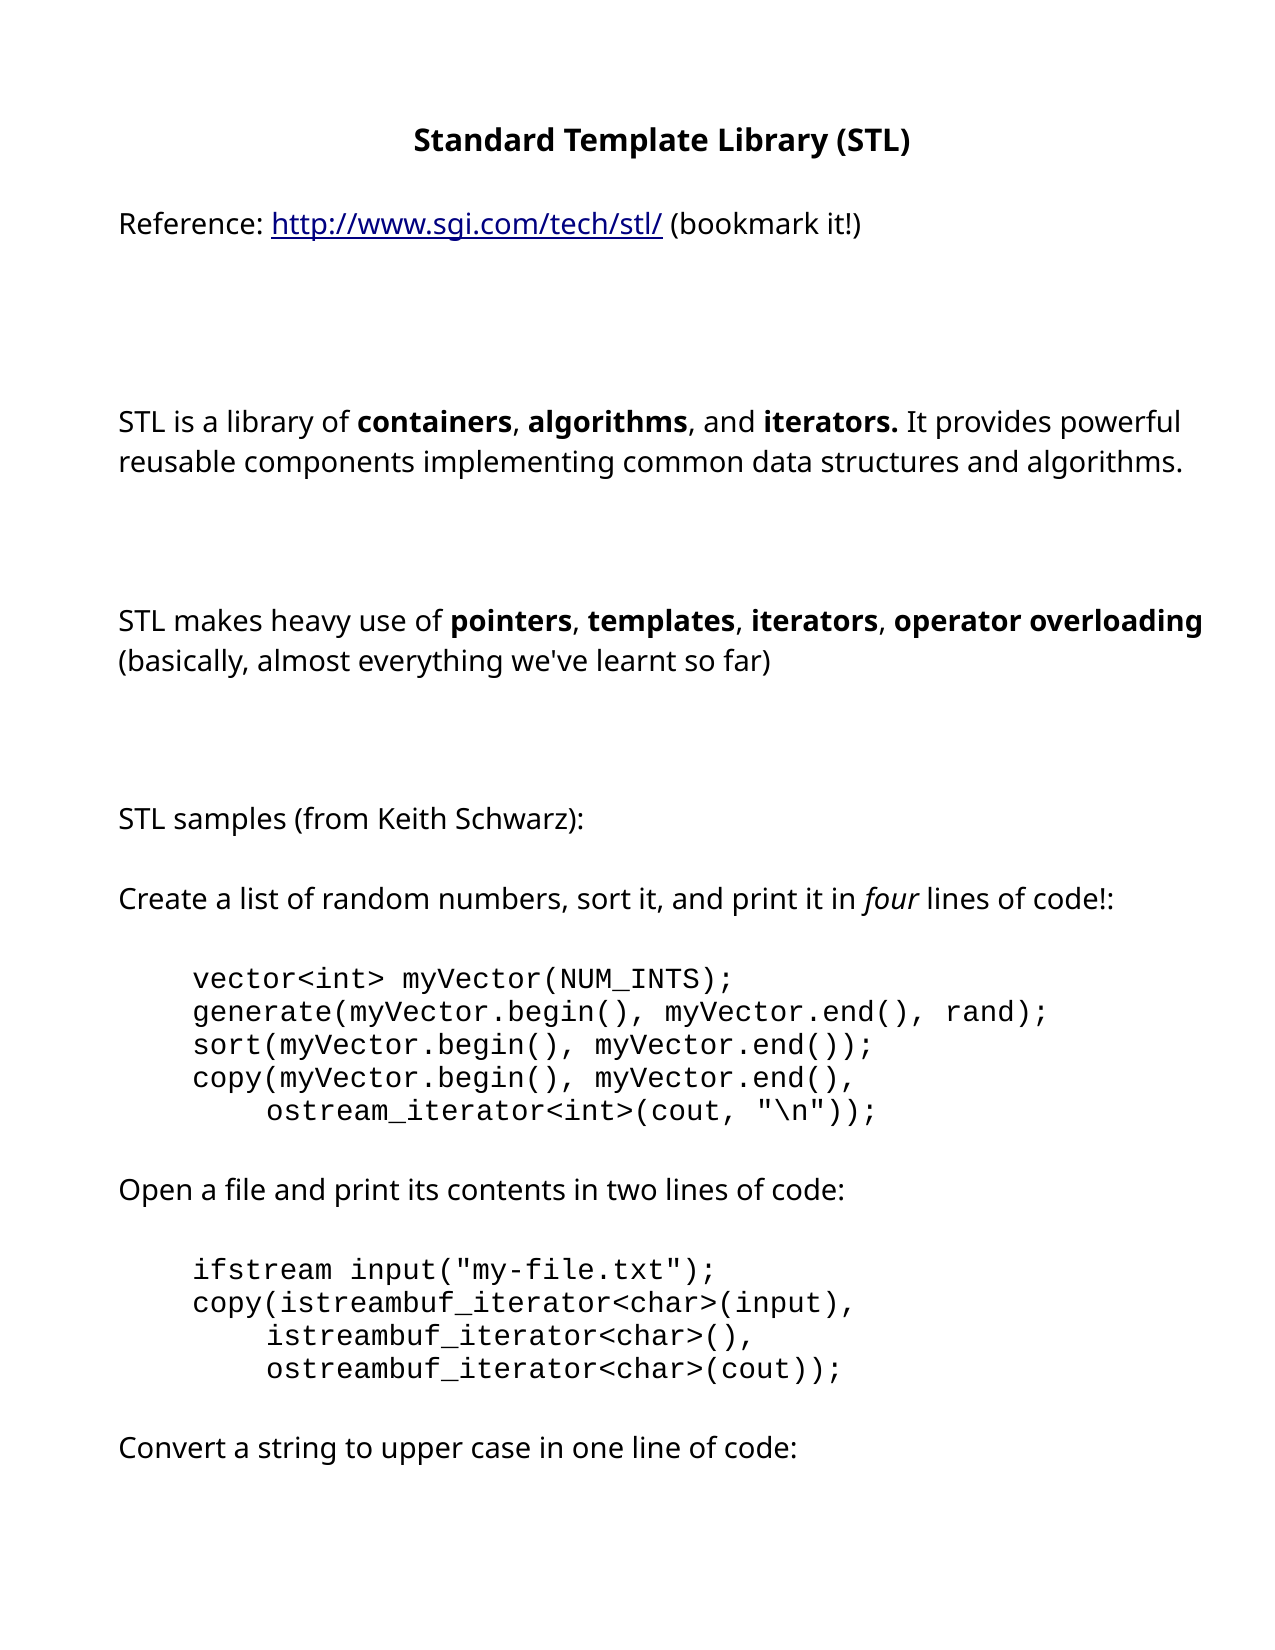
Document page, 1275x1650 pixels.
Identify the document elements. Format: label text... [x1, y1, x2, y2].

text STL makes heavy use of pointers, templates, iterators, operator overloading (basically, almost everything we've learnt so far) [118, 600, 1206, 679]
text ifstream input("my-file.txt"); [118, 1248, 1206, 1288]
text copy(istreambuf_iterator<char>(input), istreambuf_iterator<char>(), [118, 1288, 1206, 1354]
text STL samples (from Keith Schwarz): [118, 799, 1206, 838]
text copy(myVector.begin(), myVector.end(), [118, 1063, 1206, 1096]
text Create a list of random numbers, sort it, and print it in four lines of code!: [118, 878, 1206, 918]
text STL is a library of containers, algorithms, and iterators. It provides powerful reusable components implementing common data structures and algorithms. [118, 402, 1206, 481]
text Open a file and print its contents in two lines of code: [118, 1169, 1206, 1209]
text Convert a string to upper case in one line of code: [118, 1427, 1206, 1467]
text generate(myVector.begin(), myVector.end(), rand); [118, 997, 1206, 1030]
text sort(myVector.begin(), myVector.end()); [118, 1030, 1206, 1063]
text ostreambuf_iterator<char>(cout)); [118, 1354, 1206, 1387]
subtitle Standard Template Library (STL) [118, 118, 1206, 161]
text ostream_iterator<int>(cout, "\n")); [118, 1096, 1206, 1129]
text vector<int> myVector(NUM_INTS); [118, 957, 1206, 997]
text Reference: http://www.sgi.com/tech/stl/ (bookmark it!) [118, 203, 1206, 243]
